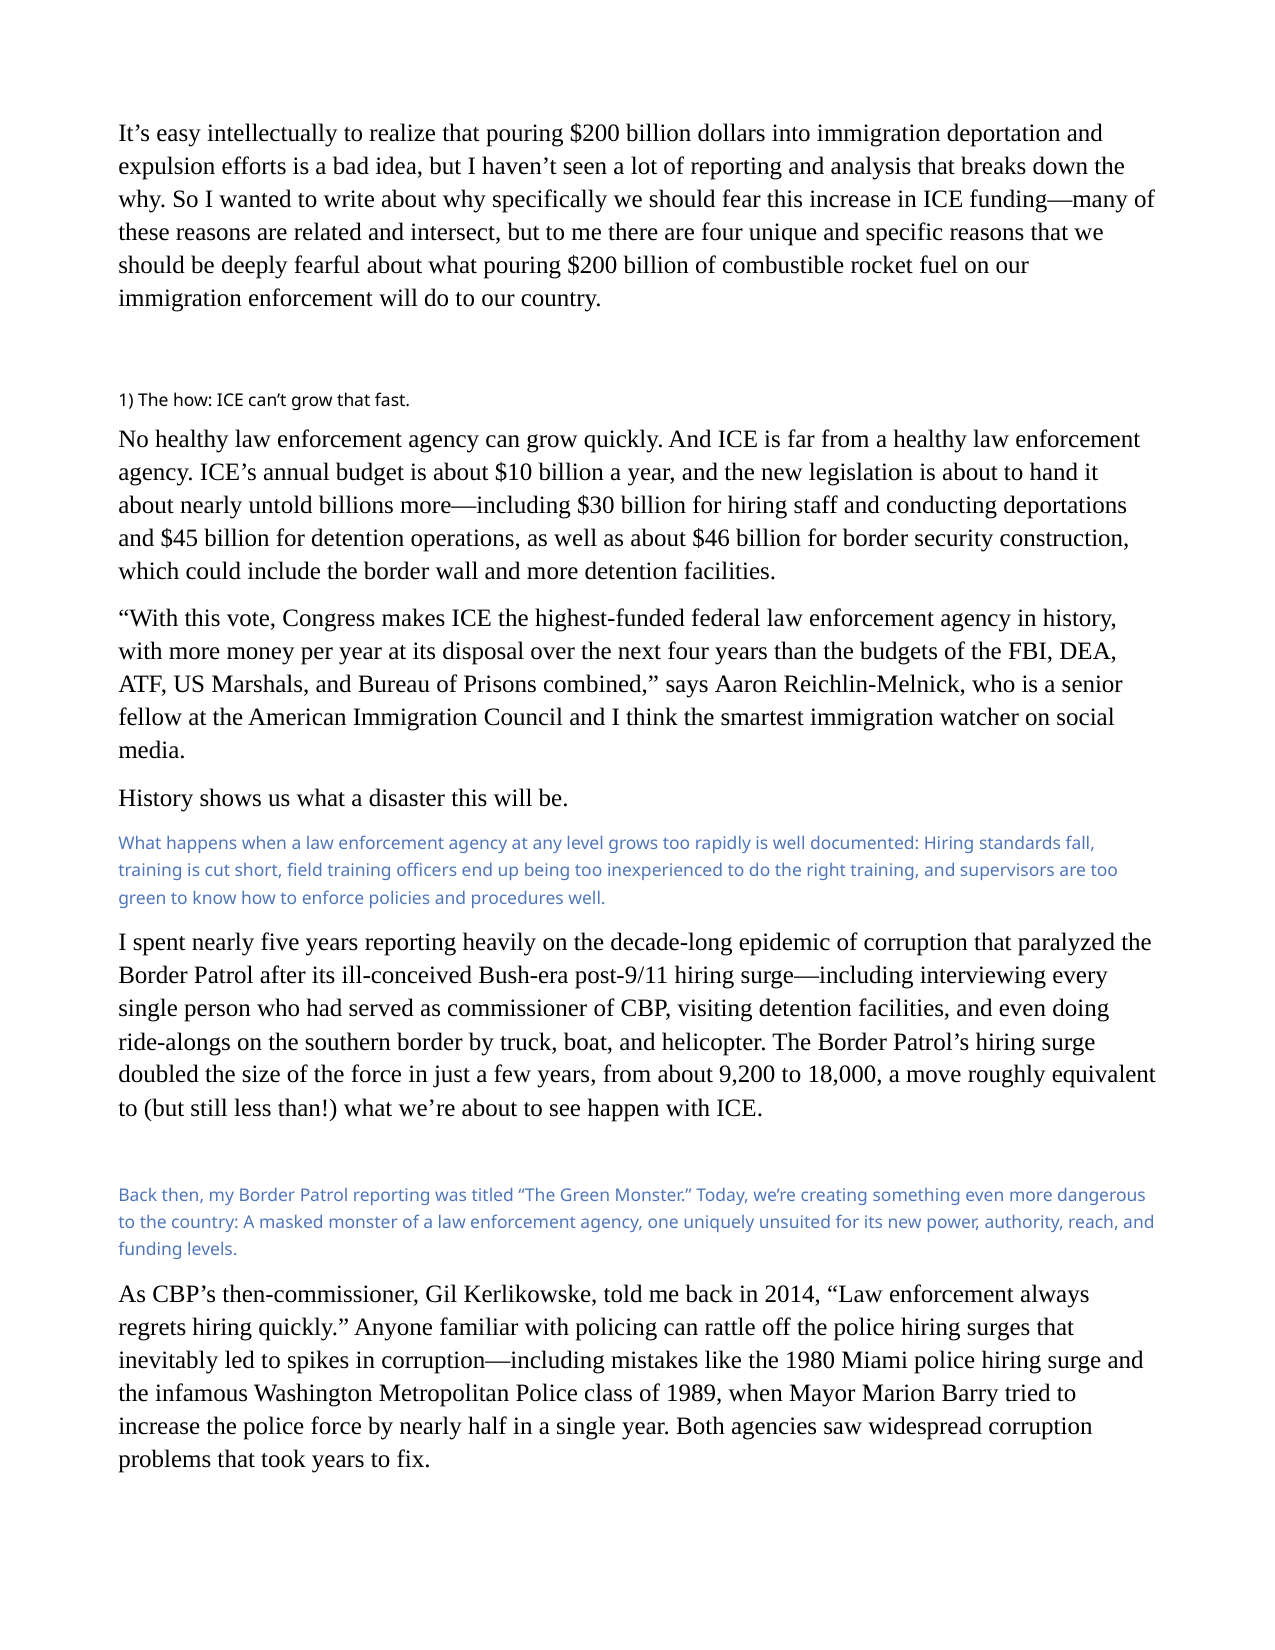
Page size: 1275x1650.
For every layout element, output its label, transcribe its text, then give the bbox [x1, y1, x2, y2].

text History shows us what a disaster this will be. [118, 783, 1157, 812]
text What happens when a law enforcement agency at any level grows too rapidly is well documented: Hiring standards fall, training is cut short, field training officers end up being too inexperienced to do the right training, and supervisors are too green to know how to enforce policies and procedures well. [118, 831, 1157, 909]
text As CBP’s then-commissioner, Gil Kerlikowske, told me back in 2014, “Law enforcement always regrets hiring quickly.” Anyone familiar with policing can rattle off the police hiring surges that inevitably led to spikes in corruption—including mistakes like the 1980 Miami police hiring surge and the infamous Washington Metropolitan Police class of 1989, when Mayor Marion Barry tried to increase the police force by nearly half in a single year. Both agencies saw widespread corruption problems that took years to fix. [118, 1279, 1157, 1473]
text “With this vote, Congress makes ICE the highest-funded federal law enforcement agency in history, with more money per year at its disposal over the next four years than the budgets of the FBI, DEA, ATF, US Marshals, and Bureau of Prisons combined,” says Aaron Reichlin-Melnick, who is a senior fellow at the American Immigration Council and I think the smartest immigration watcher on social media. [118, 603, 1157, 764]
text No healthy law enforcement agency can grow quickly. And ICE is far from a healthy law enforcement agency. ICE’s annual budget is about $10 billion a year, and the new legislation is about to hand it about nearly untold billions more—including $30 billion for hiring staff and conducting deportations and $45 billion for detention operations, as well as about $46 billion for border security construction, which could include the border wall and more detention facilities. [118, 424, 1157, 584]
text It’s easy intellectually to realize that pouring $200 billion dollars into immigration deportation and expulsion efforts is a bad idea, but I haven’t seen a lot of reporting and analysis that breaks down the why. So I wanted to write about why specifically we should fear this increase in ICE funding—many of these reasons are related and intersect, but to me there are four unique and specific reasons that we should be deeply fearful about what pouring $200 billion of combustible rocket fuel on our immigration enforcement will do to our country. [118, 118, 1157, 312]
subtitle 1) The how: ICE can’t grow that fast. [118, 387, 1157, 411]
text I spent nearly five years reporting heavily on the decade-long epidemic of corruption that paralyzed the Border Patrol after its ill-conceived Bush-era post-9/11 hiring surge—including interviewing every single person who had served as commissioner of CBP, visiting detention facilities, and even doing ride-alongs on the southern border by truck, boat, and helicopter. The Border Patrol’s hiring surge doubled the size of the force in just a few years, from about 9,200 to 18,000, a move roughly equivalent to (but still less than!) what we’re about to see happen with ICE. [118, 927, 1157, 1121]
text Back then, my Border Patrol reporting was titled “The Green Monster.” Today, we’re creating something even more dangerous to the country: A masked monster of a law enforcement agency, one uniquely unsuited for its new power, authority, reach, and funding levels. [118, 1182, 1157, 1261]
